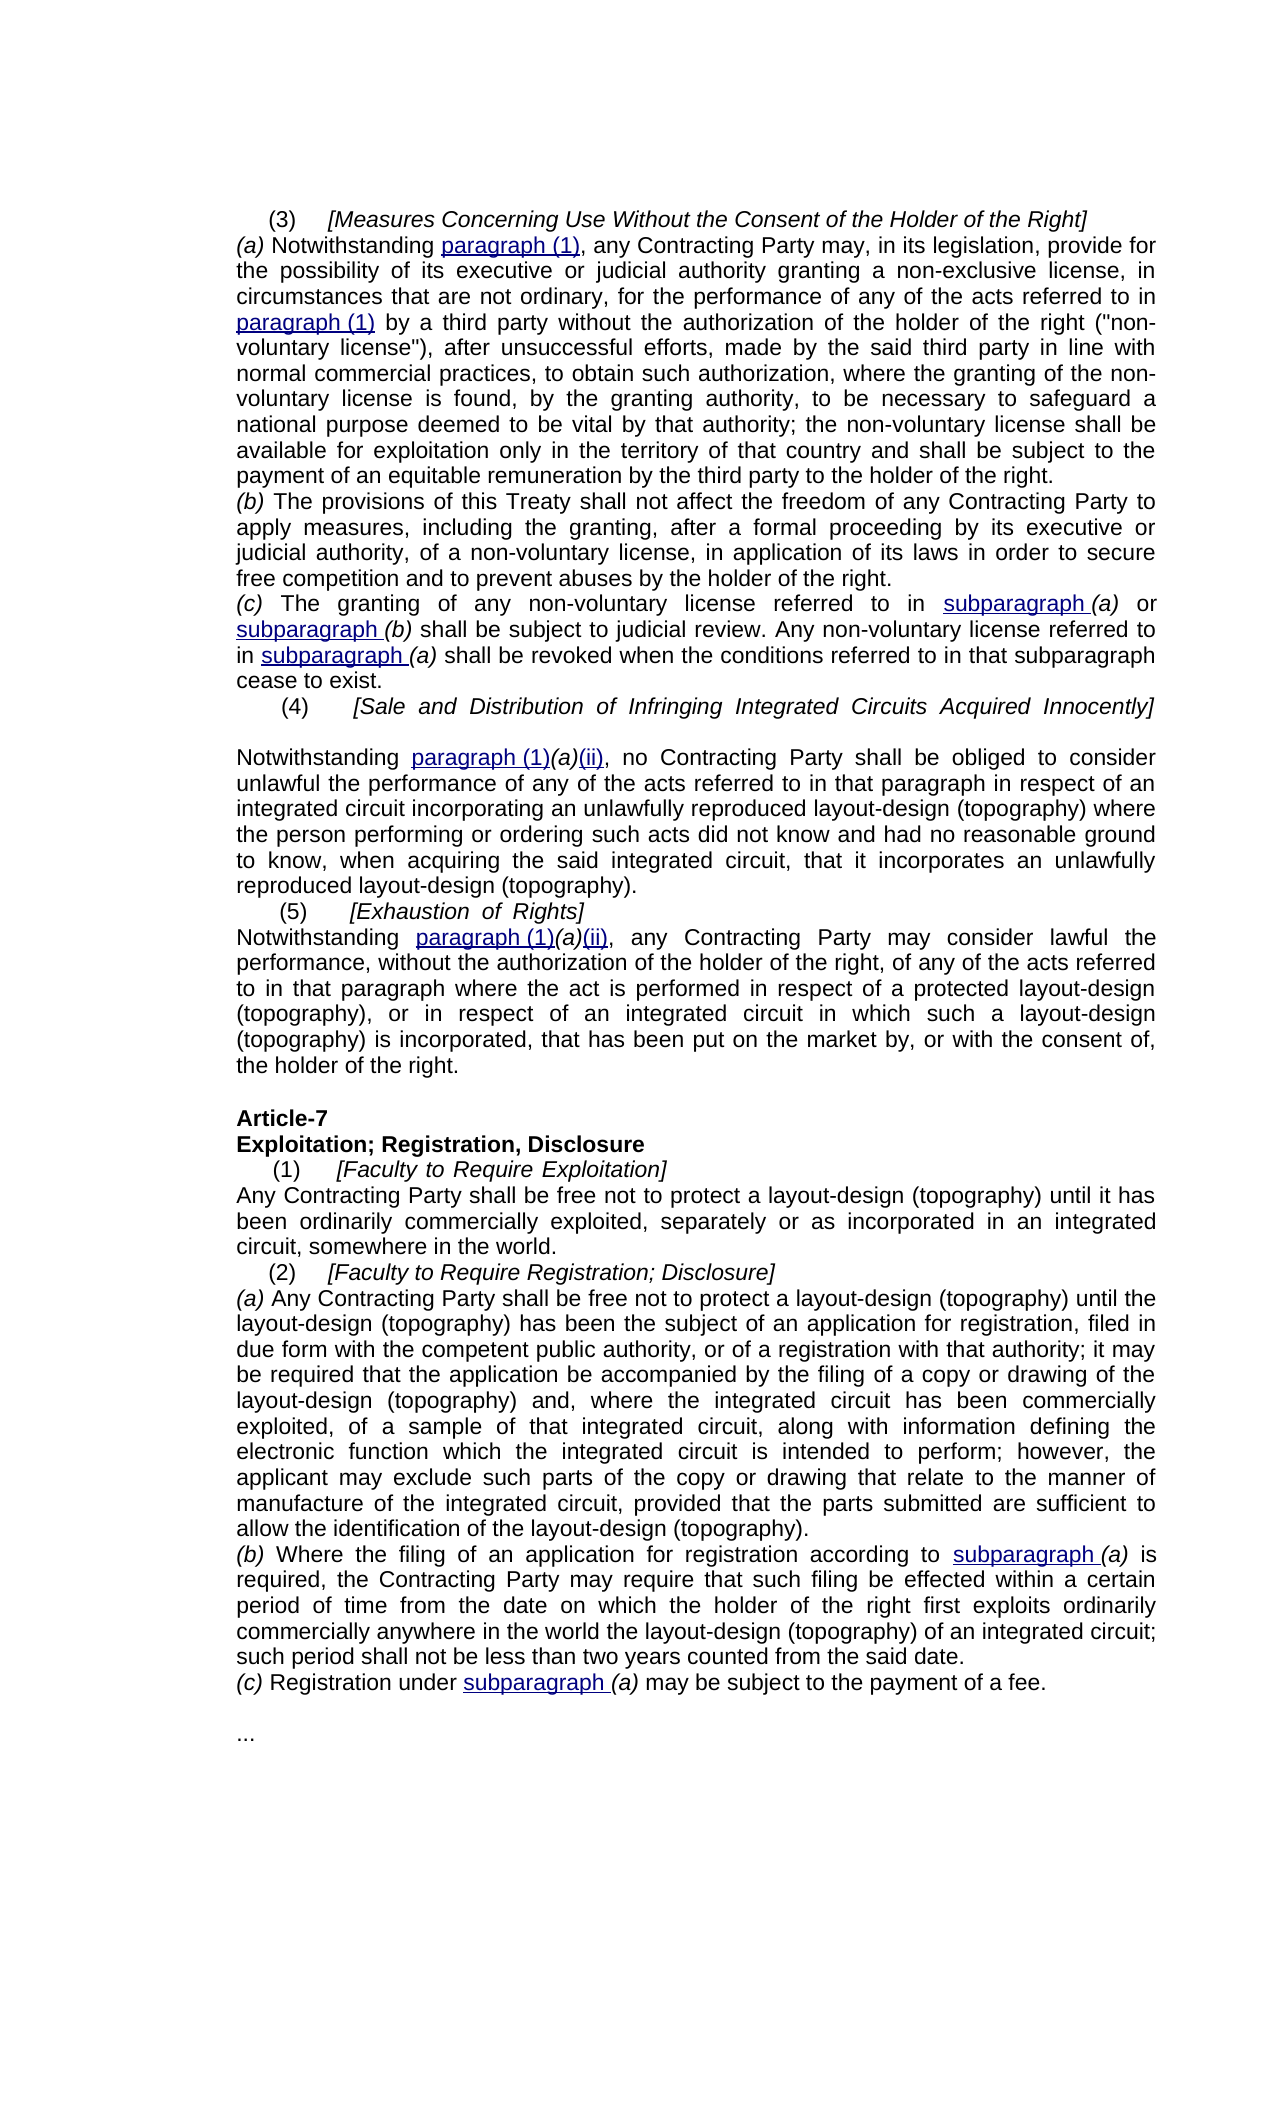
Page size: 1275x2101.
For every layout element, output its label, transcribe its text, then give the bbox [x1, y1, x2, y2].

text Exploitation; Registration, Disclosure [236, 1131, 1157, 1157]
text (b) Where the filing of an application for registration according to subparagraph (a) is required, the Contracting Party may require that such filing be effected within a certain period of time from the date on which the holder of the right first exploits ordinarily commercially anywhere in the world the layout-design (topography) of an integrated circuit; such period shall not be less than two years counted from the said date. [236, 1541, 1157, 1669]
text ... [236, 1721, 1157, 1746]
text (a) Any Contracting Party shall be free not to protect a layout-design (topography) until the layout-design (topography) has been the subject of an application for registration, filed in due form with the competent public authority, or of a registration with that authority; it may be required that the application be accompanied by the filing of a copy or drawing of the layout-design (topography) and, where the integrated circuit has been commercially exploited, of a sample of that integrated circuit, along with information defining the electronic function which the integrated circuit is intended to perform; however, the applicant may exclude such parts of the copy or drawing that relate to the manner of manufacture of the integrated circuit, provided that the parts submitted are sufficient to allow the identification of the layout-design (topography). [236, 1285, 1157, 1541]
text (b) The provisions of this Treaty shall not affect the freedom of any Contracting Party to apply measures, including the granting, after a formal proceeding by its executive or judicial authority, of a non-voluntary license, in application of its laws in order to secure free competition and to prevent abuses by the holder of the right. [236, 488, 1157, 591]
text (c) Registration under subparagraph (a) may be subject to the payment of a fee. [236, 1669, 1157, 1695]
text (c) The granting of any non-voluntary license referred to in subparagraph (a) or subparagraph (b) shall be subject to judicial review. Any non-voluntary license referred to in subparagraph (a) shall be revoked when the conditions referred to in that subparagraph cease to exist. [236, 591, 1157, 693]
text Article-7 [236, 1106, 1157, 1131]
text (2) [Faculty to Require Registration; Disclosure] [236, 1259, 1157, 1285]
text (1) [Faculty to Require Exploitation] Any Contracting Party shall be free not to protect a layout-design (topography) until it has been ordinarily commercially exploited, separately or as incorporated in an integrated circuit, somewhere in the world. [236, 1157, 1157, 1259]
text (3) [Measures Concerning Use Without the Consent of the Holder of the Right] [236, 207, 1157, 232]
text (a) Notwithstanding paragraph (1), any Contracting Party may, in its legislation, provide for the possibility of its executive or judicial authority granting a non-exclusive license, in circumstances that are not ordinary, for the performance of any of the acts referred to in paragraph (1) by a third party without the authorization of the holder of the right ("non-voluntary license"), after unsuccessful efforts, made by the said third party in line with normal commercial practices, to obtain such authorization, where the granting of the non-voluntary license is found, by the granting authority, to be necessary to safeguard a national purpose deemed to be vital by that authority; the non-voluntary license shall be available for exploitation only in the territory of that country and shall be subject to the payment of an equitable remuneration by the third party to the holder of the right. [236, 232, 1157, 488]
text (5) [Exhaustion of Rights] Notwithstanding paragraph (1)(a)(ii), any Contracting Party may consider lawful the performance, without the authorization of the holder of the right, of any of the acts referred to in that paragraph where the act is performed in respect of a protected layout-design (topography), or in respect of an integrated circuit in which such a layout-design (topography) is incorporated, that has been put on the market by, or with the consent of, the holder of the right. [236, 898, 1157, 1078]
text (4) [Sale and Distribution of Infringing Integrated Circuits Acquired Innocently] Notwithstanding paragraph (1)(a)(ii), no Contracting Party shall be obliged to consider unlawful the performance of any of the acts referred to in that paragraph in respect of an integrated circuit incorporating an unlawfully reproduced layout-design (topography) where the person performing or ordering such acts did not know and had no reasonable ground to know, when acquiring the said integrated circuit, that it incorporates an unlawfully reproduced layout-design (topography). [236, 693, 1157, 898]
